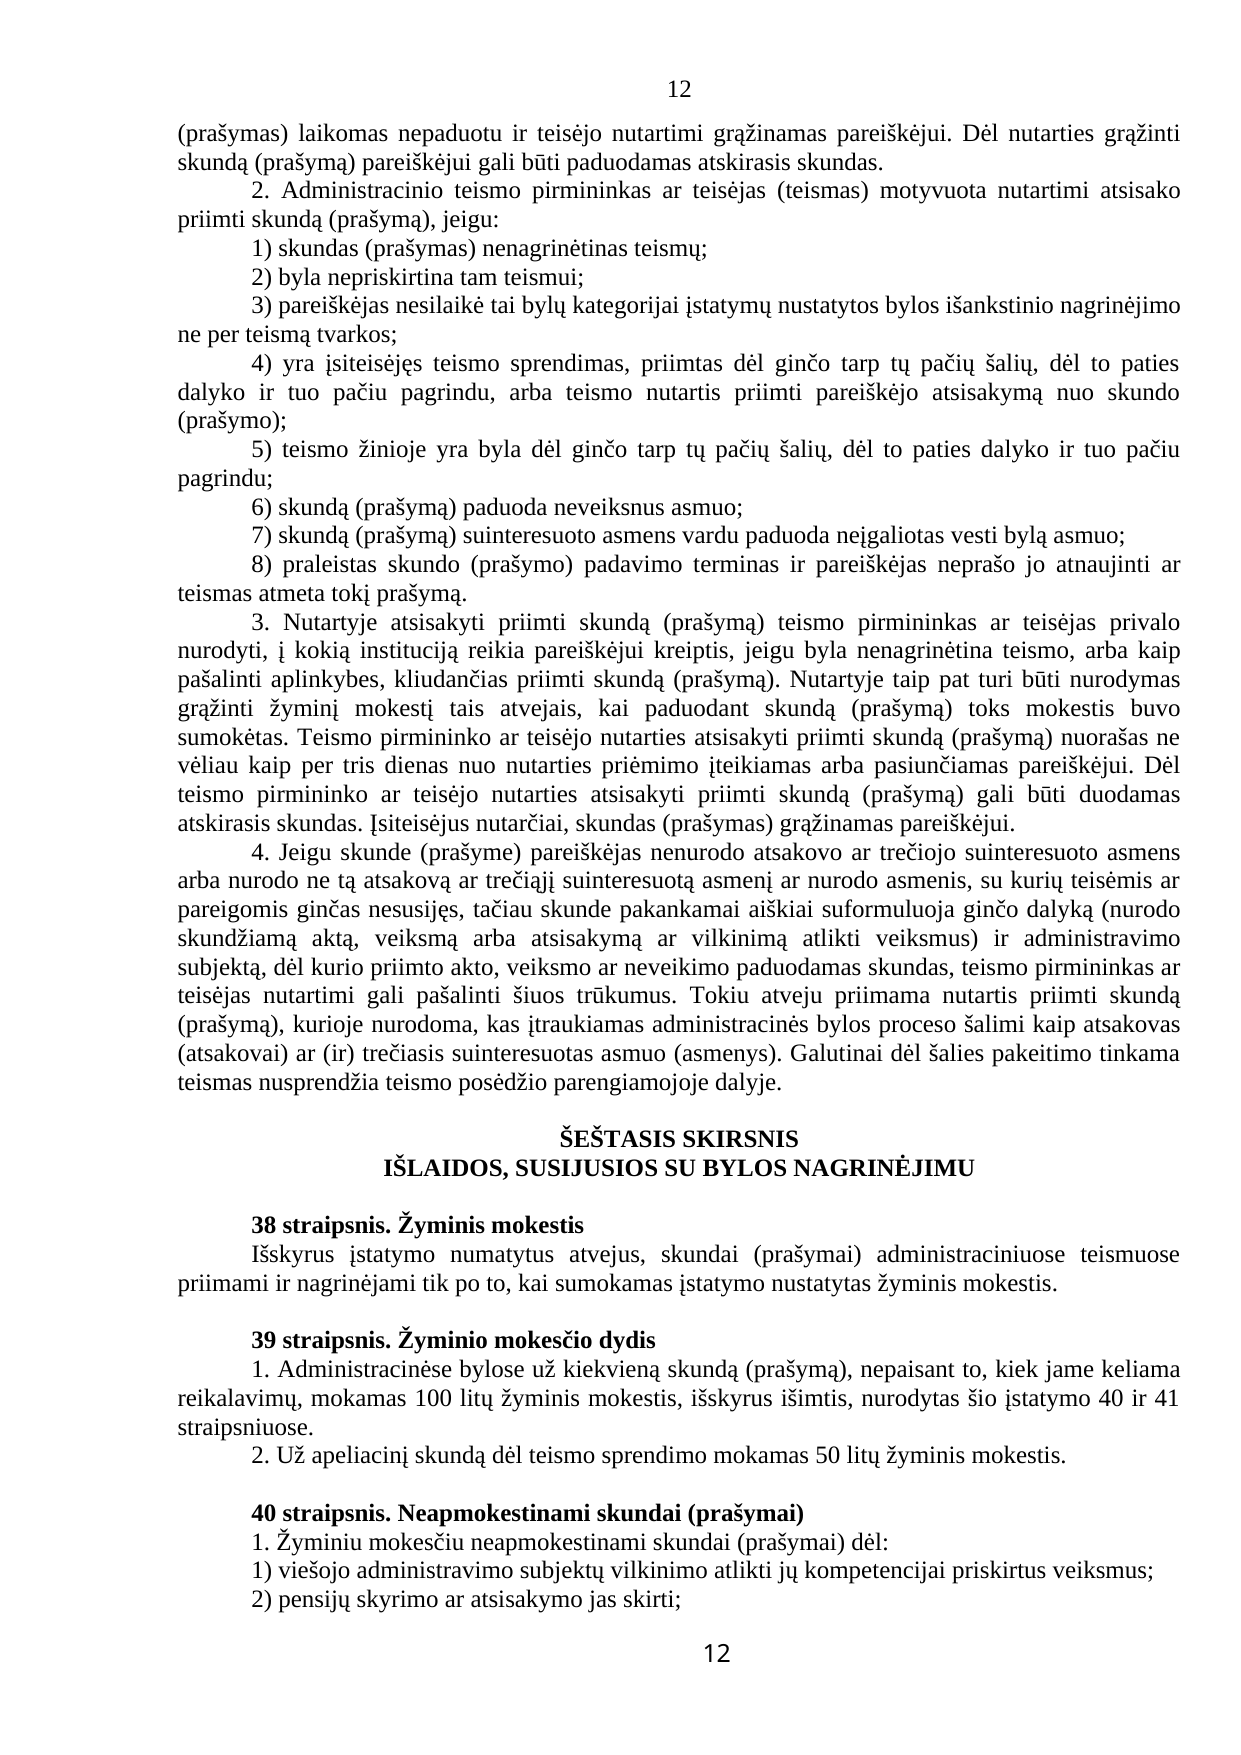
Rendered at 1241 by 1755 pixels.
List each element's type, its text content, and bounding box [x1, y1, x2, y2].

text 1. Žyminiu mokesčiu neapmokestinami skundai (prašymai) dėl: [177, 1527, 1181, 1556]
text 2) byla nepriskirtina tam teismui; [177, 262, 1181, 291]
text (prašymas) laikomas nepaduotu ir teisėjo nutartimi grąžinamas pareiškėjui. Dėl nutarties grąžinti skundą (prašymą) pareiškėjui gali būti paduodamas atskirasis skundas. [177, 118, 1181, 176]
text 2) pensijų skyrimo ar atsisakymo jas skirti; [177, 1584, 1181, 1613]
text 1) skundas (prašymas) nenagrinėtinas teismų; [177, 233, 1181, 262]
text 3. Nutartyje atsisakyti priimti skundą (prašymą) teismo pirmininkas ar teisėjas privalo nurodyti, į kokią instituciją reikia pareiškėjui kreiptis, jeigu byla nenagrinėtina teismo, arba kaip pašalinti aplinkybes, kliudančias priimti skundą (prašymą). Nutartyje taip pat turi būti nurodymas grąžinti žyminį mokestį tais atvejais, kai paduodant skundą (prašymą) toks mokestis buvo sumokėtas. Teismo pirmininko ar teisėjo nutarties atsisakyti priimti skundą (prašymą) nuorašas ne vėliau kaip per tris dienas nuo nutarties priėmimo įteikiamas arba pasiunčiamas pareiškėjui. Dėl teismo pirmininko ar teisėjo nutarties atsisakyti priimti skundą (prašymą) gali būti duodamas atskirasis skundas. Įsiteisėjus nutarčiai, skundas (prašymas) grąžinamas pareiškėjui. [177, 607, 1181, 837]
text 1) viešojo administravimo subjektų vilkinimo atlikti jų kompetencijai priskirtus veiksmus; [177, 1556, 1181, 1584]
text 4. Jeigu skunde (prašyme) pareiškėjas nenurodo atsakovo ar trečiojo suinteresuoto asmens arba nurodo ne tą atsakovą ar trečiąjį suinteresuotą asmenį ar nurodo asmenis, su kurių teisėmis ar pareigomis ginčas nesusijęs, tačiau skunde pakankamai aiškiai suformuluoja ginčo dalyką (nurodo skundžiamą aktą, veiksmą arba atsisakymą ar vilkinimą atlikti veiksmus) ir administravimo subjektą, dėl kurio priimto akto, veiksmo ar neveikimo paduodamas skundas, teismo pirmininkas ar teisėjas nutartimi gali pašalinti šiuos trūkumus. Tokiu atveju priimama nutartis priimti skundą (prašymą), kurioje nurodoma, kas įtraukiamas administracinės bylos proceso šalimi kaip atsakovas (atsakovai) ar (ir) trečiasis suinteresuotas asmuo (asmenys). Galutinai dėl šalies pakeitimo tinkama teismas nusprendžia teismo posėdžio parengiamojoje dalyje. [177, 837, 1181, 1096]
text 8) praleistas skundo (prašymo) padavimo terminas ir pareiškėjas neprašo jo atnaujinti ar teismas atmeta tokį prašymą. [177, 549, 1181, 607]
text 40 straipsnis. Neapmokestinami skundai (prašymai) [177, 1498, 1181, 1527]
text 2. Administracinio teismo pirmininkas ar teisėjas (teismas) motyvuota nutartimi atsisako priimti skundą (prašymą), jeigu: [177, 176, 1181, 233]
text 4) yra įsiteisėjęs teismo sprendimas, priimtas dėl ginčo tarp tų pačių šalių, dėl to paties dalyko ir tuo pačiu pagrindu, arba teismo nutartis priimti pareiškėjo atsisakymą nuo skundo (prašymo); [177, 348, 1181, 434]
text Išskyrus įstatymo numatytus atvejus, skundai (prašymai) administraciniuose teismuose priimami ir nagrinėjami tik po to, kai sumokamas įstatymo nustatytas žyminis mokestis. [177, 1239, 1181, 1297]
text 5) teismo žinioje yra byla dėl ginčo tarp tų pačių šalių, dėl to paties dalyko ir tuo pačiu pagrindu; [177, 434, 1181, 492]
text 6) skundą (prašymą) paduoda neveiksnus asmuo; [177, 492, 1181, 521]
text 3) pareiškėjas nesilaikė tai bylų kategorijai įstatymų nustatytos bylos išankstinio nagrinėjimo ne per teismą tvarkos; [177, 291, 1181, 348]
text ŠEŠTASIS SKIRSNIS [177, 1124, 1181, 1153]
text 39 straipsnis. Žyminio mokesčio dydis [177, 1326, 1181, 1354]
text 38 straipsnis. Žyminis mokestis [177, 1211, 1181, 1239]
text 7) skundą (prašymą) suinteresuoto asmens vardu paduoda neįgaliotas vesti bylą asmuo; [177, 521, 1181, 549]
text 1. Administracinėse bylose už kiekvieną skundą (prašymą), nepaisant to, kiek jame keliama reikalavimų, mokamas 100 litų žyminis mokestis, išskyrus išimtis, nurodytas šio įstatymo 40 ir 41 straipsniuose. [177, 1354, 1181, 1441]
text IŠLAIDOS, SUSIJUSIOS SU BYLOS NAGRINĖJIMU [177, 1153, 1181, 1182]
text 2. Už apeliacinį skundą dėl teismo sprendimo mokamas 50 litų žyminis mokestis. [177, 1441, 1181, 1469]
